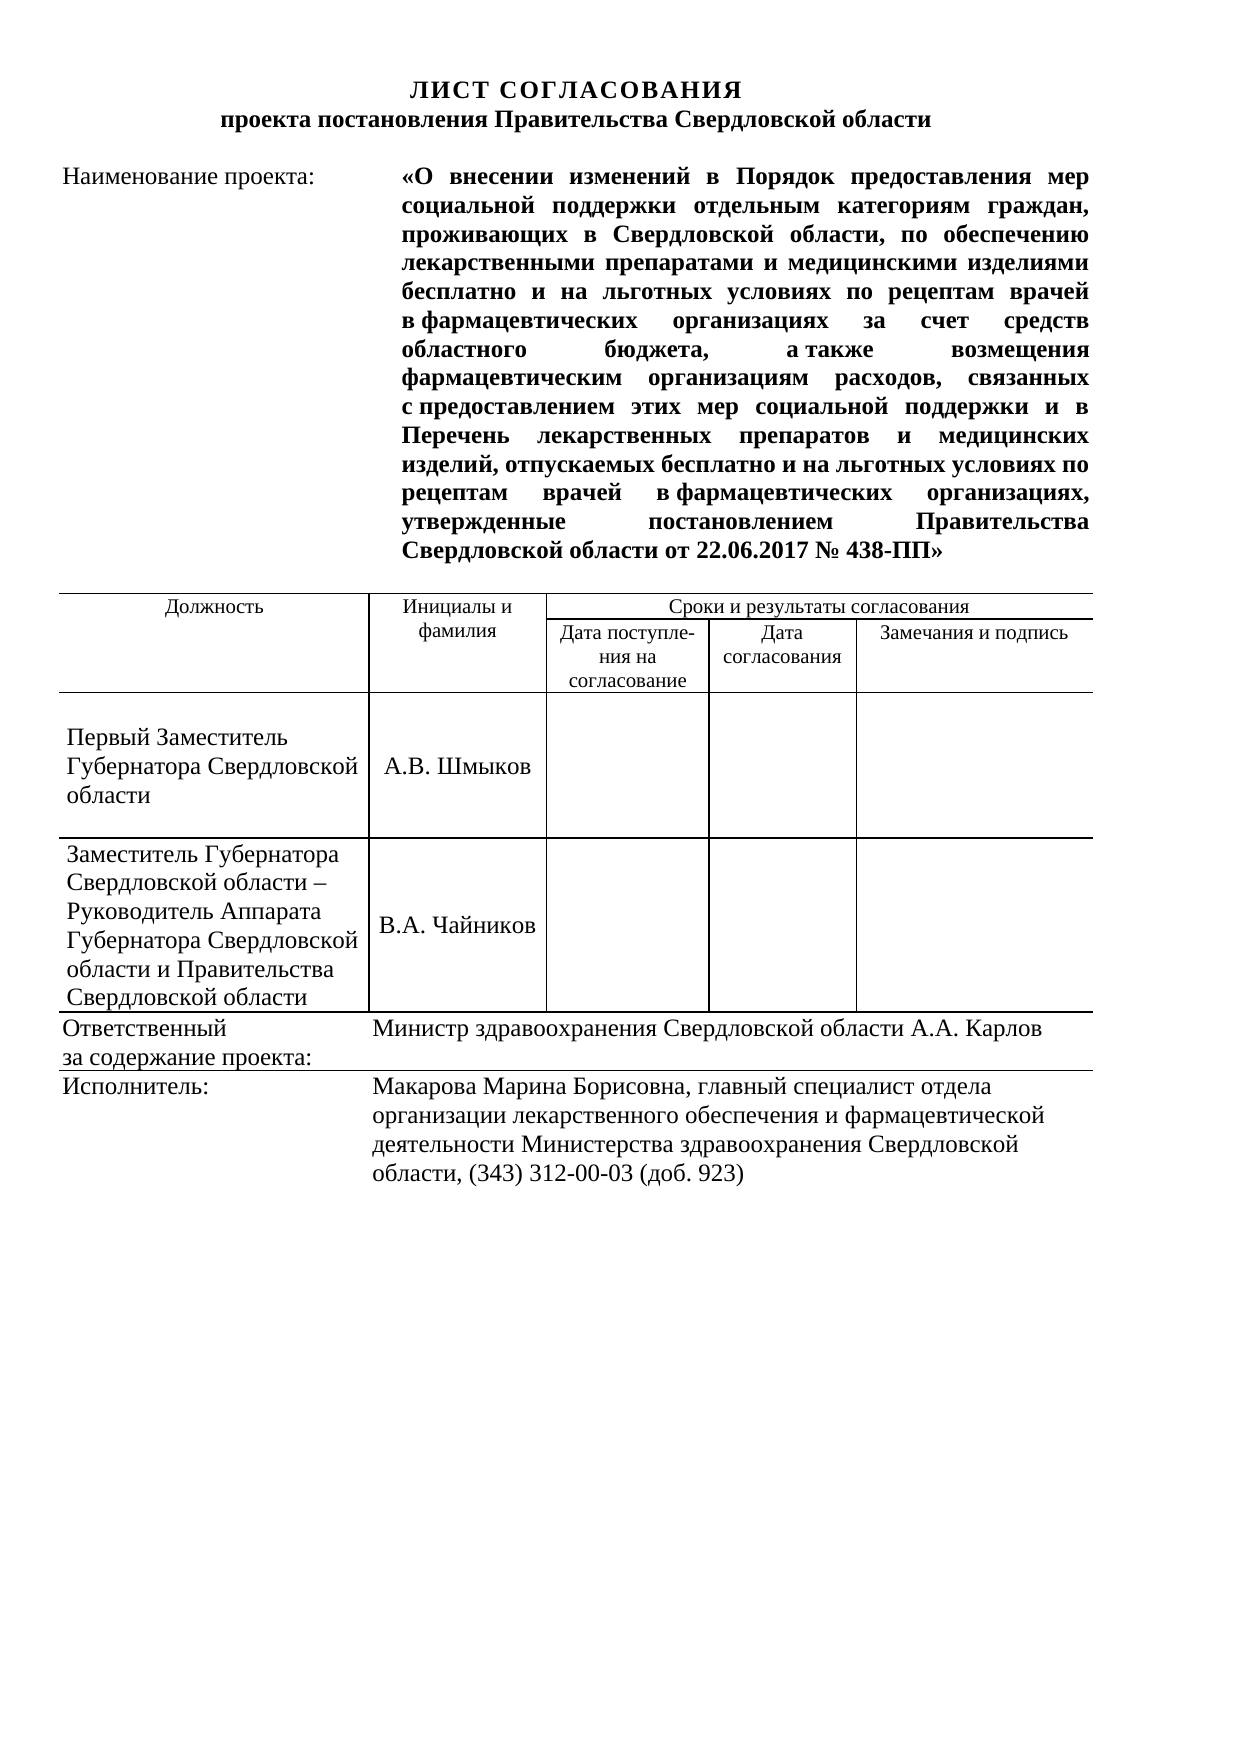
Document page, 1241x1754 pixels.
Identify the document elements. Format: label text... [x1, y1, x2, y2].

table_cell Замечания и подпись [857, 620, 1092, 692]
table_header «О внесении изменений в Порядок предоставления мер социальной поддержки отдельным категориям граждан, проживающих в Свердловской области, по обеспечению лекарственными препаратами и медицинскими изделиями бесплатно и на льготных условиях по рецептам врачей в фармацевтических организациях за счет средств областного бюджета, а также возмещения фармацевтическим организациям расходов, связанных с предоставлением этих мер социальной поддержки и в Перечень лекарственных препаратов и медицинских изделий, отпускаемых бесплатно и на льготных условиях по рецептам врачей в фармацевтических организациях, утвержденные постановлением Правительства Свердловской области от 22.06.2017 № 438-ПП» [399, 161, 1092, 564]
table_cell [857, 839, 1092, 1011]
table_cell [710, 693, 856, 837]
table_cell [547, 693, 708, 837]
table_cell В.А. Чайников [370, 839, 546, 1011]
table_header Должность [59, 594, 368, 692]
text проекта постановления Правительства Свердловской области [59, 104, 1092, 132]
table_cell [857, 693, 1092, 837]
table_cell Первый Заместитель Губернатора Свердловской области [59, 693, 368, 837]
table_cell [59, 1215, 369, 1340]
table_cell Министр здравоохранения Свердловской области А.А. Карлов [369, 1013, 1092, 1070]
table_cell Заместитель Губернатора Свердловской области – Руководитель Аппарата Губернатора Свердловской области и Правительства Свердловской области [59, 839, 368, 1011]
table_cell [369, 1215, 1092, 1340]
table_header Сроки и результаты согласования [547, 594, 1092, 618]
text ЛИСТ СОГЛАСОВАНИЯ [59, 75, 1092, 104]
table_cell [710, 839, 856, 1011]
table_cell А.В. Шмыков [370, 693, 546, 837]
table_header Инициалы и фамилия [370, 594, 546, 692]
table_cell Исполнитель: [59, 1071, 369, 1215]
table_cell Макарова Марина Борисовна, главный специалист отдела организации лекарственного обеспечения и фармацевтической деятельности Министерства здравоохранения Свердловской области, (343) 312-00-03 (доб. 923) [369, 1071, 1092, 1215]
table_cell Ответственный за содержание проекта: [59, 1013, 369, 1070]
table_cell Дата согласования [710, 620, 856, 692]
table_cell [547, 839, 708, 1011]
table_cell Дата поступле- ния на согласование [547, 620, 708, 692]
table_header Наименование проекта: [59, 161, 398, 564]
